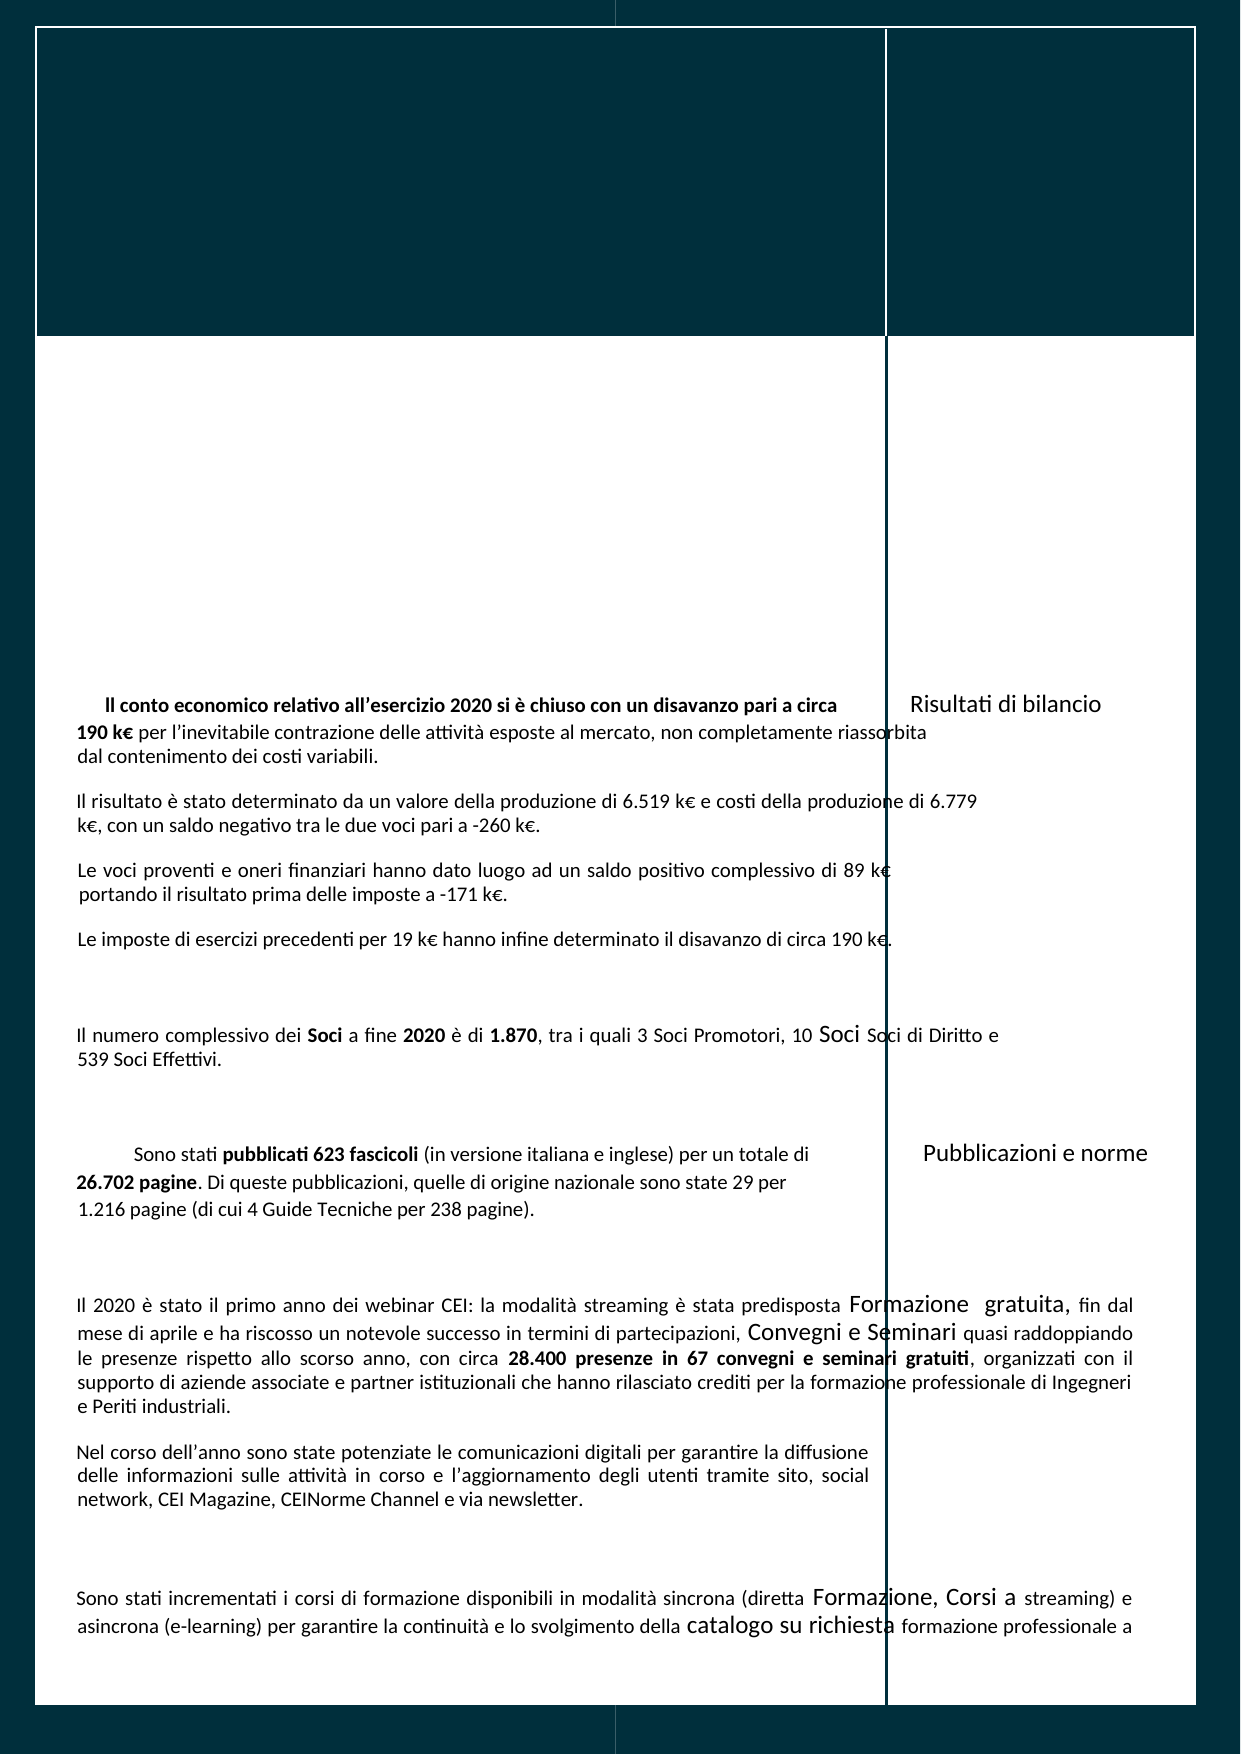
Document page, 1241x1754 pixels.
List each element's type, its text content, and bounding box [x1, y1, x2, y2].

text 190 k€ per l’inevitabile contrazione delle attività esposte al mercato, non completamente riassorbita dal contenimento dei costi variabili. [76, 720, 885, 768]
text [888, 1197, 1148, 1221]
text Il 2020 è stato il primo anno dei webinar CEI: la modalità streaming è stata predisposta Formazione gratuita, fin dal mese di aprile e ha riscosso un notevole successo in termini di partecipazioni, Convegni e Seminari quasi raddoppiando le presenze rispetto allo scorso anno, con circa 28.400 presenze in 67 convegni e seminari gratuiti, organizzati con il supporto di aziende associate e partner istituzionali che hanno rilasciato crediti per la formazione professionale di Ingegneri e Periti industriali. [888, 1289, 1133, 1419]
text Il numero complessivo dei Soci a fine 2020 è di 1.870, tra i quali 3 Soci Promotori, 10 Soci Soci di Diritto e 539 Soci Effettivi. [76, 1019, 885, 1072]
text 1.216 pagine (di cui 4 Guide Tecniche per 238 pagine). [78, 1197, 885, 1221]
text Il 2020 è stato il primo anno dei webinar CEI: la modalità streaming è stata predisposta Formazione gratuita, fin dal mese di aprile e ha riscosso un notevole successo in termini di partecipazioni, Convegni e Seminari quasi raddoppiando le presenze rispetto allo scorso anno, con circa 28.400 presenze in 67 convegni e seminari gratuiti, organizzati con il supporto di aziende associate e partner istituzionali che hanno rilasciato crediti per la formazione professionale di Ingegneri e Periti industriali. [76, 1289, 885, 1419]
subtitle Risultati di bilancio [888, 688, 1148, 718]
text Sono stati incrementati i corsi di formazione disponibili in modalità sincrona (diretta Formazione, Corsi a streaming) e asincrona (e-learning) per garantire la continuità e lo svolgimento della catalogo su richiesta formazione professionale a distanza, unica possibile data la pandemia Covid-19 e relative restrizioni sanitarie che hanno limitato spostamenti e riunioni in presenza. [888, 1583, 1132, 1640]
text [83, 338, 551, 411]
text Risultati di gestione [83, 413, 551, 473]
text Pubblicazioni e norme [888, 1139, 1148, 1168]
text Sono stati pubblicati 623 fascicoli (in versione italiana e inglese) per un totale di [46, 1139, 885, 1168]
subtitle ll conto economico relativo all’esercizio 2020 si è chiuso con un disavanzo pari a circa [46, 688, 885, 718]
text Le imposte di esercizi precedenti per 19 k€ hanno infine determinato il disavanzo di circa 190 k€. [77, 927, 885, 951]
text Il risultato è stato determinato da un valore della produzione di 6.519 k€ e costi della produzione di 6.779 k€, con un saldo negativo tra le due voci pari a -260 k€. [888, 789, 979, 837]
text [888, 1171, 1148, 1194]
text Il numero complessivo dei Soci a fine 2020 è di 1.870, tra i quali 3 Soci Promotori, 10 Soci Soci di Diritto e 539 Soci Effettivi. [888, 1019, 999, 1072]
text Il risultato è stato determinato da un valore della produzione di 6.519 k€ e costi della produzione di 6.779 k€, con un saldo negativo tra le due voci pari a -260 k€. [76, 789, 885, 837]
text Sono stati incrementati i corsi di formazione disponibili in modalità sincrona (diretta Formazione, Corsi a streaming) e asincrona (e-learning) per garantire la continuità e lo svolgimento della catalogo su richiesta formazione professionale a distanza, unica possibile data la pandemia Covid-19 e relative restrizioni sanitarie che hanno limitato spostamenti e riunioni in presenza. [76, 1583, 885, 1640]
text Le voci proventi e oneri finanziari hanno dato luogo ad un saldo positivo complessivo di 89 k€ portando il risultato prima delle imposte a -171 k€. [77, 858, 885, 906]
text Nel corso dell’anno sono state potenziate le comunicazioni digitali per garantire la diffusione delle informazioni sulle attività in corso e l’aggiornamento degli utenti tramite sito, social network, CEI Magazine, CEINorme Channel e via newsletter. [76, 1440, 870, 1512]
text 26.702 pagine. Di queste pubblicazioni, quelle di origine nazionale sono state 29 per [76, 1171, 885, 1194]
